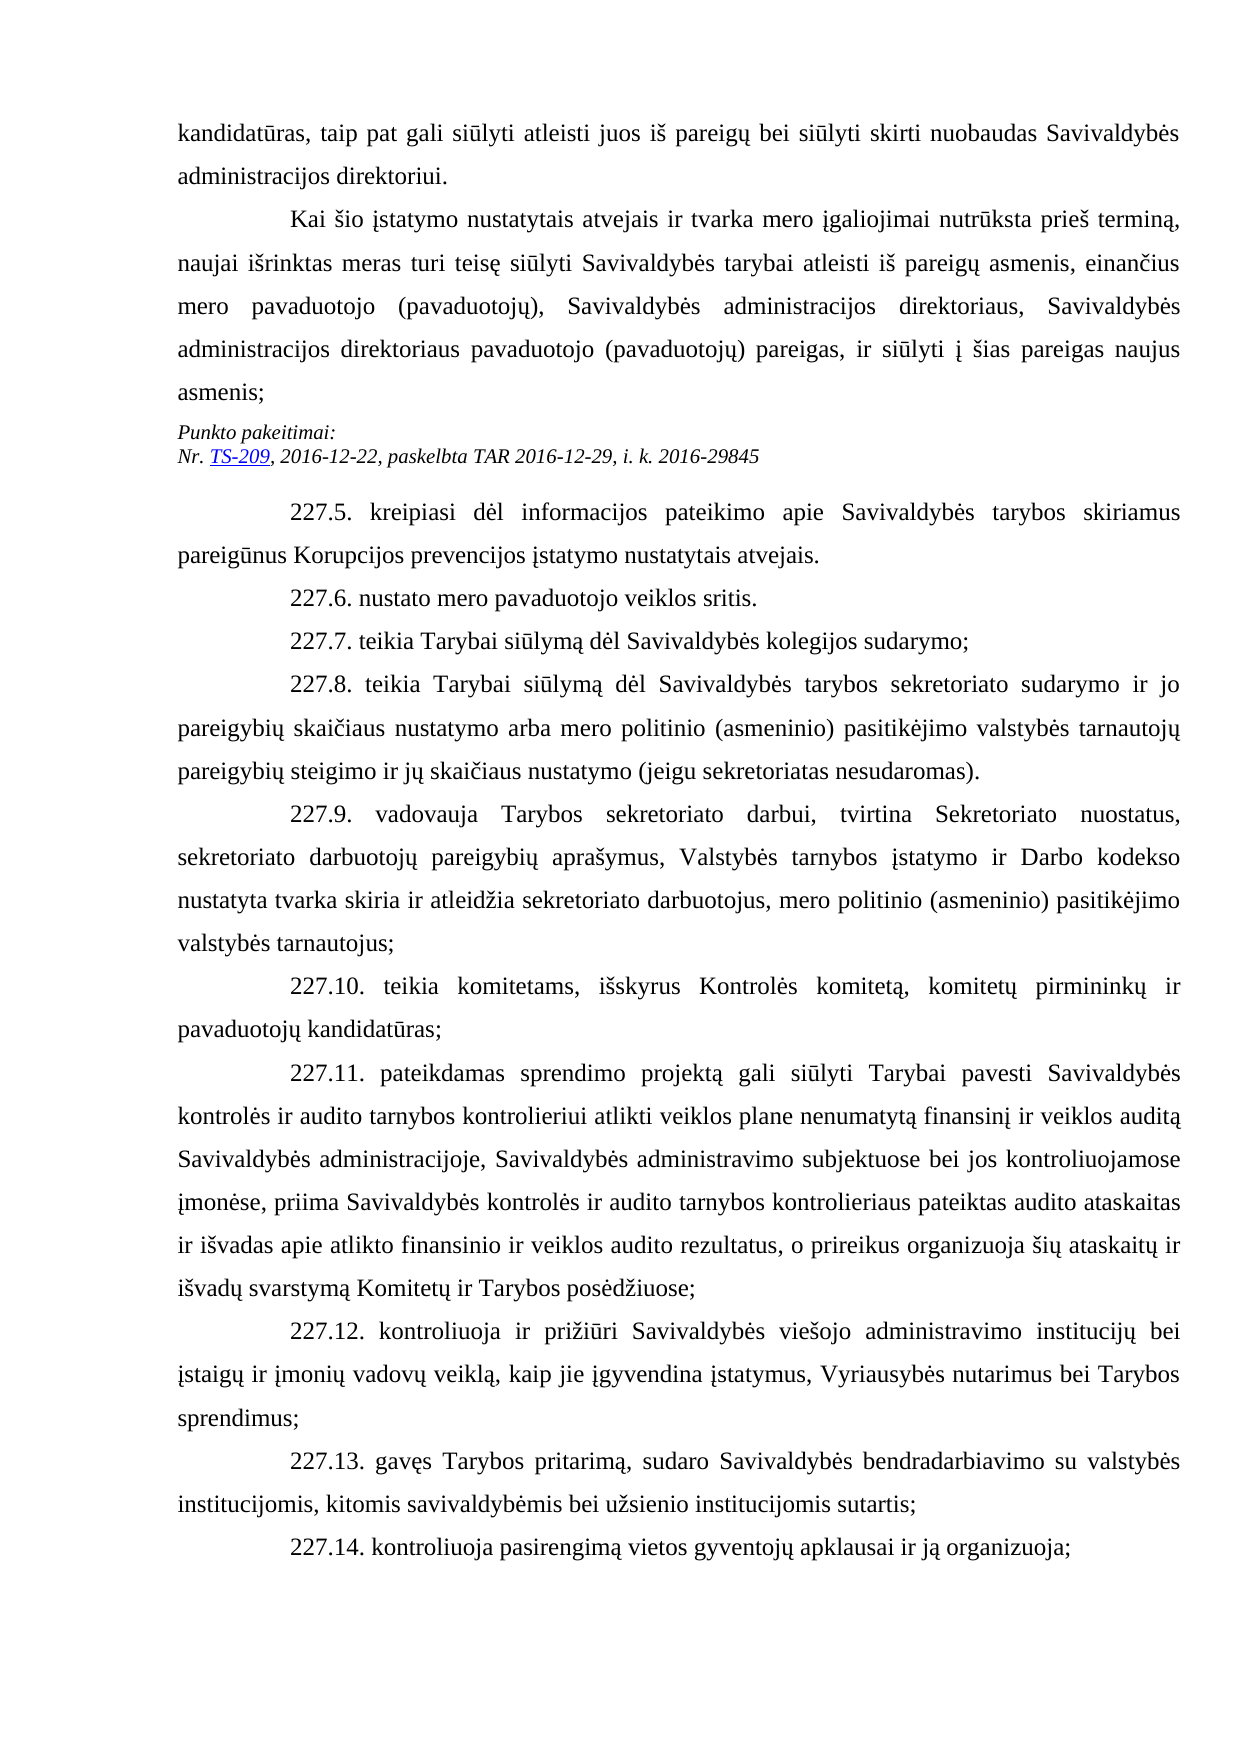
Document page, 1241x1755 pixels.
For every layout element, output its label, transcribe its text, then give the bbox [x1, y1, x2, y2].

text 227.7. teikia Tarybai siūlymą dėl Savivaldybės kolegijos sudarymo; [177, 626, 1181, 655]
text kandidatūras, taip pat gali siūlyti atleisti juos iš pareigų bei siūlyti skirti nuobaudas Savivaldybės administracijos direktoriui. [177, 118, 1181, 190]
text 227.5. kreipiasi dėl informacijos pateikimo apie Savivaldybės tarybos skiriamus pareigūnus Korupcijos prevencijos įstatymo nustatytais atvejais. [177, 497, 1181, 569]
text 227.12. kontroliuoja ir prižiūri Savivaldybės viešojo administravimo institucijų bei įstaigų ir įmonių vadovų veiklą, kaip jie įgyvendina įstatymus, Vyriausybės nutarimus bei Tarybos sprendimus; [177, 1316, 1181, 1431]
text Punkto pakeitimai: [177, 420, 1181, 444]
text 227.6. nustato mero pavaduotojo veiklos sritis. [177, 583, 1181, 612]
text 227.9. vadovauja Tarybos sekretoriato darbui, tvirtina Sekretoriato nuostatus, sekretoriato darbuotojų pareigybių aprašymus, Valstybės tarnybos įstatymo ir Darbo kodekso nustatyta tvarka skiria ir atleidžia sekretoriato darbuotojus, mero politinio (asmeninio) pasitikėjimo valstybės tarnautojus; [177, 799, 1181, 957]
text 227.11. pateikdamas sprendimo projektą gali siūlyti Tarybai pavesti Savivaldybės kontrolės ir audito tarnybos kontrolieriui atlikti veiklos plane nenumatytą finansinį ir veiklos auditą Savivaldybės administracijoje, Savivaldybės administravimo subjektuose bei jos kontroliuojamose įmonėse, priima Savivaldybės kontrolės ir audito tarnybos kontrolieriaus pateiktas audito ataskaitas ir išvadas apie atlikto finansinio ir veiklos audito rezultatus, o prireikus organizuoja šių ataskaitų ir išvadų svarstymą Komitetų ir Tarybos posėdžiuose; [177, 1058, 1181, 1302]
text 227.13. gavęs Tarybos pritarimą, sudaro Savivaldybės bendradarbiavimo su valstybės institucijomis, kitomis savivaldybėmis bei užsienio institucijomis sutartis; [177, 1446, 1181, 1518]
text 227.10. teikia komitetams, išskyrus Kontrolės komitetą, komitetų pirmininkų ir pavaduotojų kandidatūras; [177, 971, 1181, 1043]
text Kai šio įstatymo nustatytais atvejais ir tvarka mero įgaliojimai nutrūksta prieš terminą, naujai išrinktas meras turi teisę siūlyti Savivaldybės tarybai atleisti iš pareigų asmenis, einančius mero pavaduotojo (pavaduotojų), Savivaldybės administracijos direktoriaus, Savivaldybės administracijos direktoriaus pavaduotojo (pavaduotojų) pareigas, ir siūlyti į šias pareigas naujus asmenis; [177, 204, 1181, 406]
text Nr. TS-209, 2016-12-22, paskelbta TAR 2016-12-29, i. k. 2016-29845 [177, 444, 1181, 468]
text 227.8. teikia Tarybai siūlymą dėl Savivaldybės tarybos sekretoriato sudarymo ir jo pareigybių skaičiaus nustatymo arba mero politinio (asmeninio) pasitikėjimo valstybės tarnautojų pareigybių steigimo ir jų skaičiaus nustatymo (jeigu sekretoriatas nesudaromas). [177, 669, 1181, 784]
text 227.14. kontroliuoja pasirengimą vietos gyventojų apklausai ir ją organizuoja; [177, 1532, 1181, 1561]
